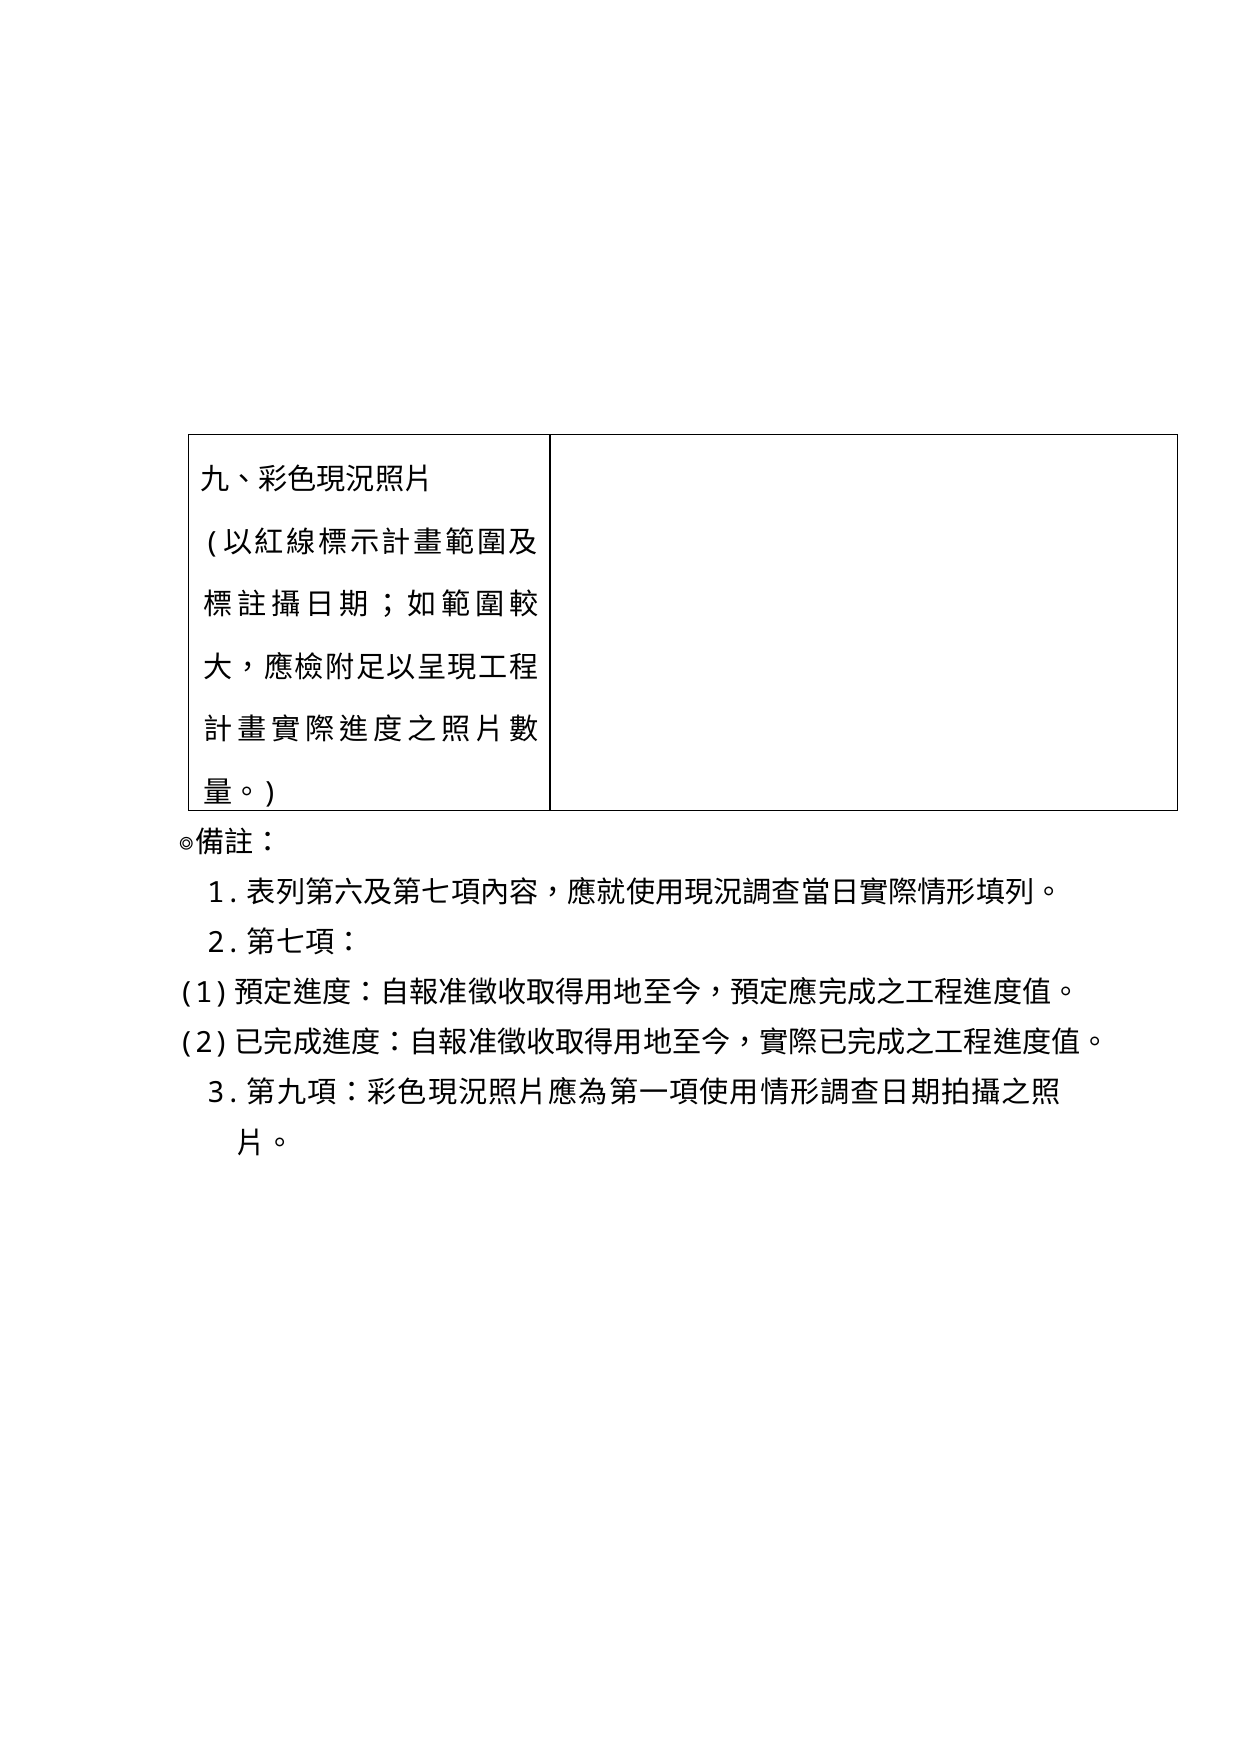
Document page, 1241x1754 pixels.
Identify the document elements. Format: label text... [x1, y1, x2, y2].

list 已完成進度：自報准徵收取得用地至今，實際已完成之工程進度值。 [177, 1011, 1177, 1061]
list 第七項： [207, 911, 1063, 961]
list 預定進度：自報准徵收取得用地至今，預定應完成之工程進度值。 [177, 961, 1132, 1011]
list 第九項：彩色現況照片應為第一項使用情形調查日期拍攝之照片。 [207, 1061, 1063, 1161]
text ◎備註： [177, 811, 1063, 861]
table_cell [551, 435, 1177, 810]
table_cell 九、彩色現況照片 (以紅線標示計畫範圍及標註攝日期；如範圍較大，應檢附足以呈現工程計畫實際進度之照片數量。) [189, 435, 549, 810]
list 表列第六及第七項內容，應就使用現況調查當日實際情形填列。 [207, 861, 1063, 911]
